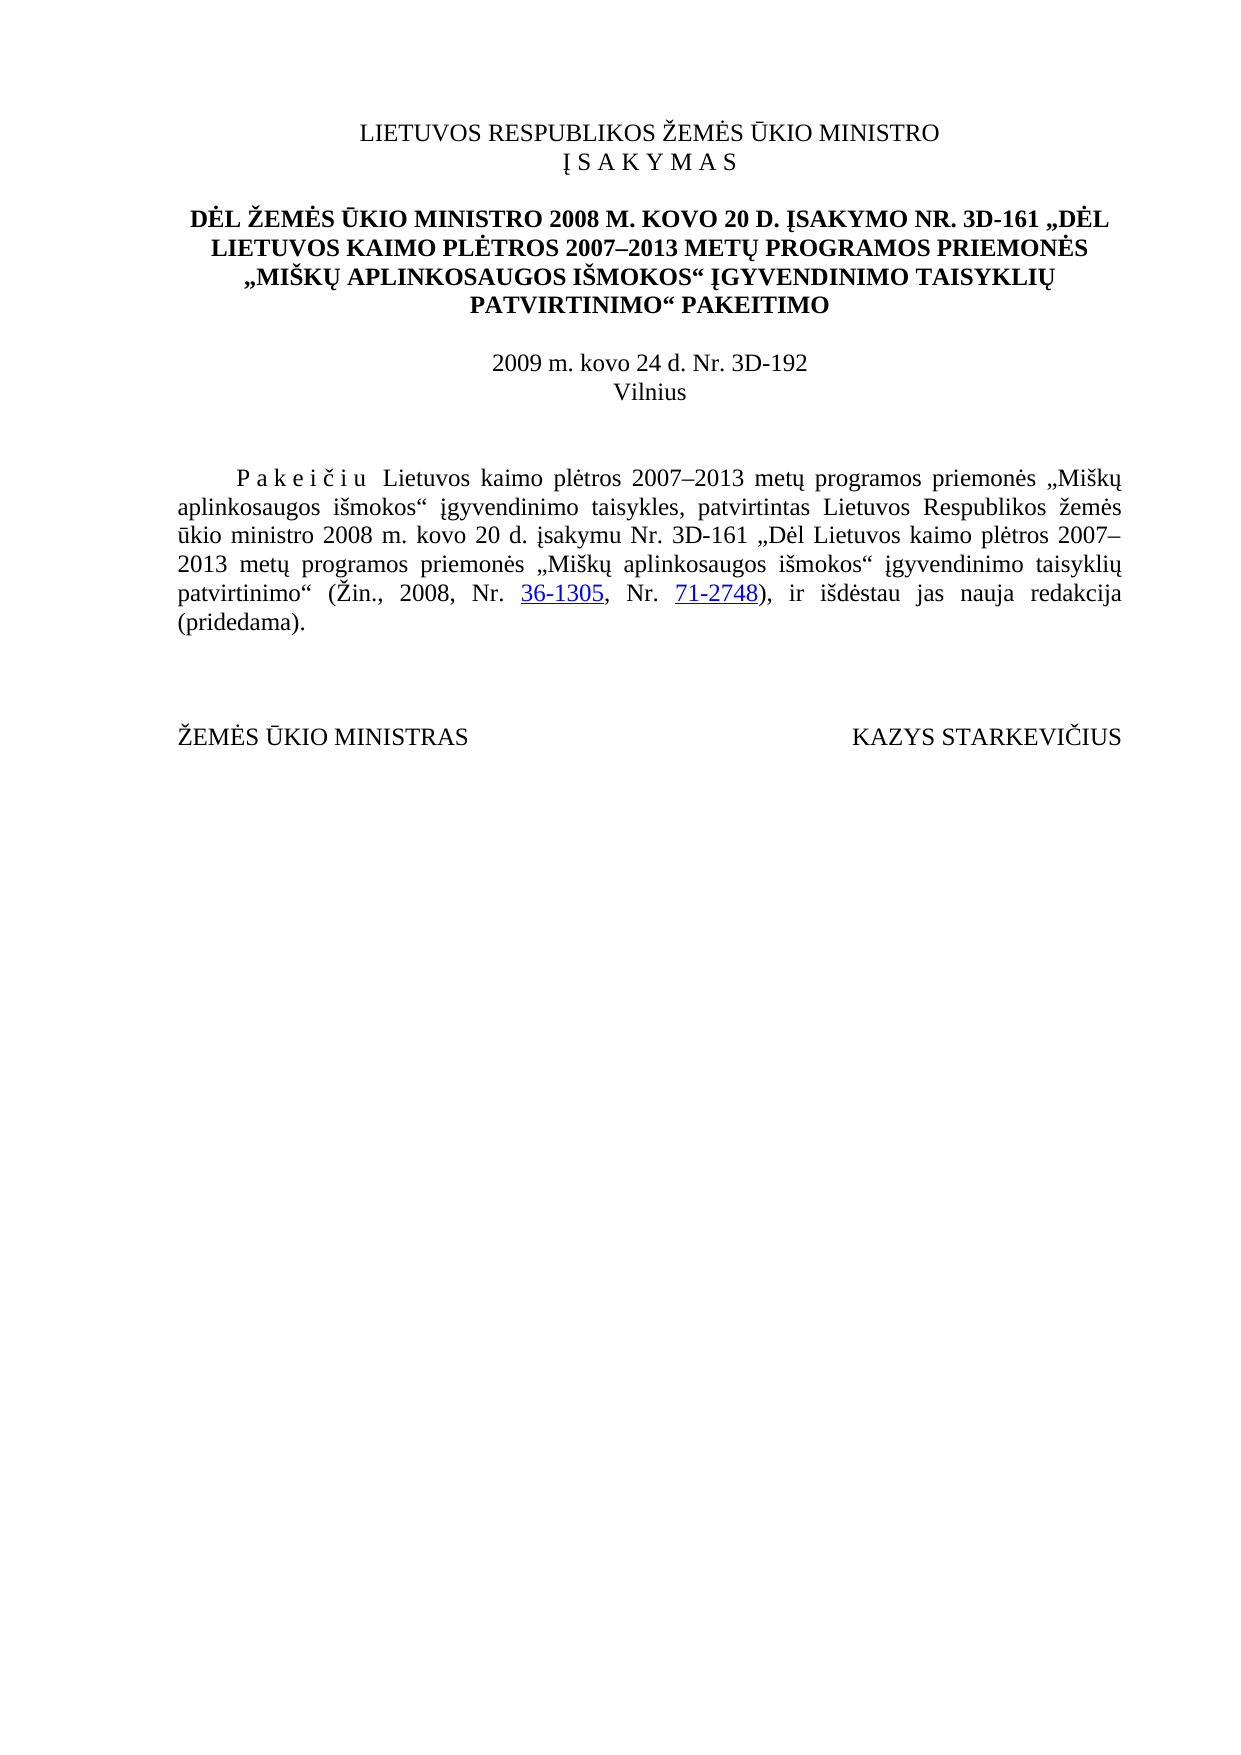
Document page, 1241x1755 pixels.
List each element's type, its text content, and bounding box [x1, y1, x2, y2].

text DĖL ŽEMĖS ŪKIO MINISTRO 2008 M. KOVO 20 D. ĮSAKYMO NR. 3D-161 „DĖL LIETUVOS KAIMO PLĖTROS 2007–2013 METŲ PROGRAMOS PRIEMONĖS „MIŠKŲ APLINKOSAUGOS IŠMOKOS“ ĮGYVENDINIMO TAISYKLIŲ PATVIRTINIMO“ PAKEITIMO [177, 204, 1122, 319]
text Vilnius [177, 377, 1122, 406]
text LIETUVOS RESPUBLIKOS ŽEMĖS ŪKIO MINISTRO [177, 118, 1122, 147]
text ĮSAKYMAS [177, 147, 1122, 176]
text 2009 m. kovo 24 d. Nr. 3D-192 [177, 348, 1122, 377]
text Pakeičiu Lietuvos kaimo plėtros 2007–2013 metų programos priemonės „Miškų aplinkosaugos išmokos“ įgyvendinimo taisykles, patvirtintas Lietuvos Respublikos žemės ūkio ministro 2008 m. kovo 20 d. įsakymu Nr. 3D-161 „Dėl Lietuvos kaimo plėtros 2007–2013 metų programos priemonės „Miškų aplinkosaugos išmokos“ įgyvendinimo taisyklių patvirtinimo“ (Žin., 2008, Nr. 36-1305, Nr. 71-2748), ir išdėstau jas nauja redakcija (pridedama). [177, 463, 1122, 636]
text ŽEMĖS ŪKIO MINISTRAS KAZYS STARKEVIČIUS [177, 722, 1122, 751]
